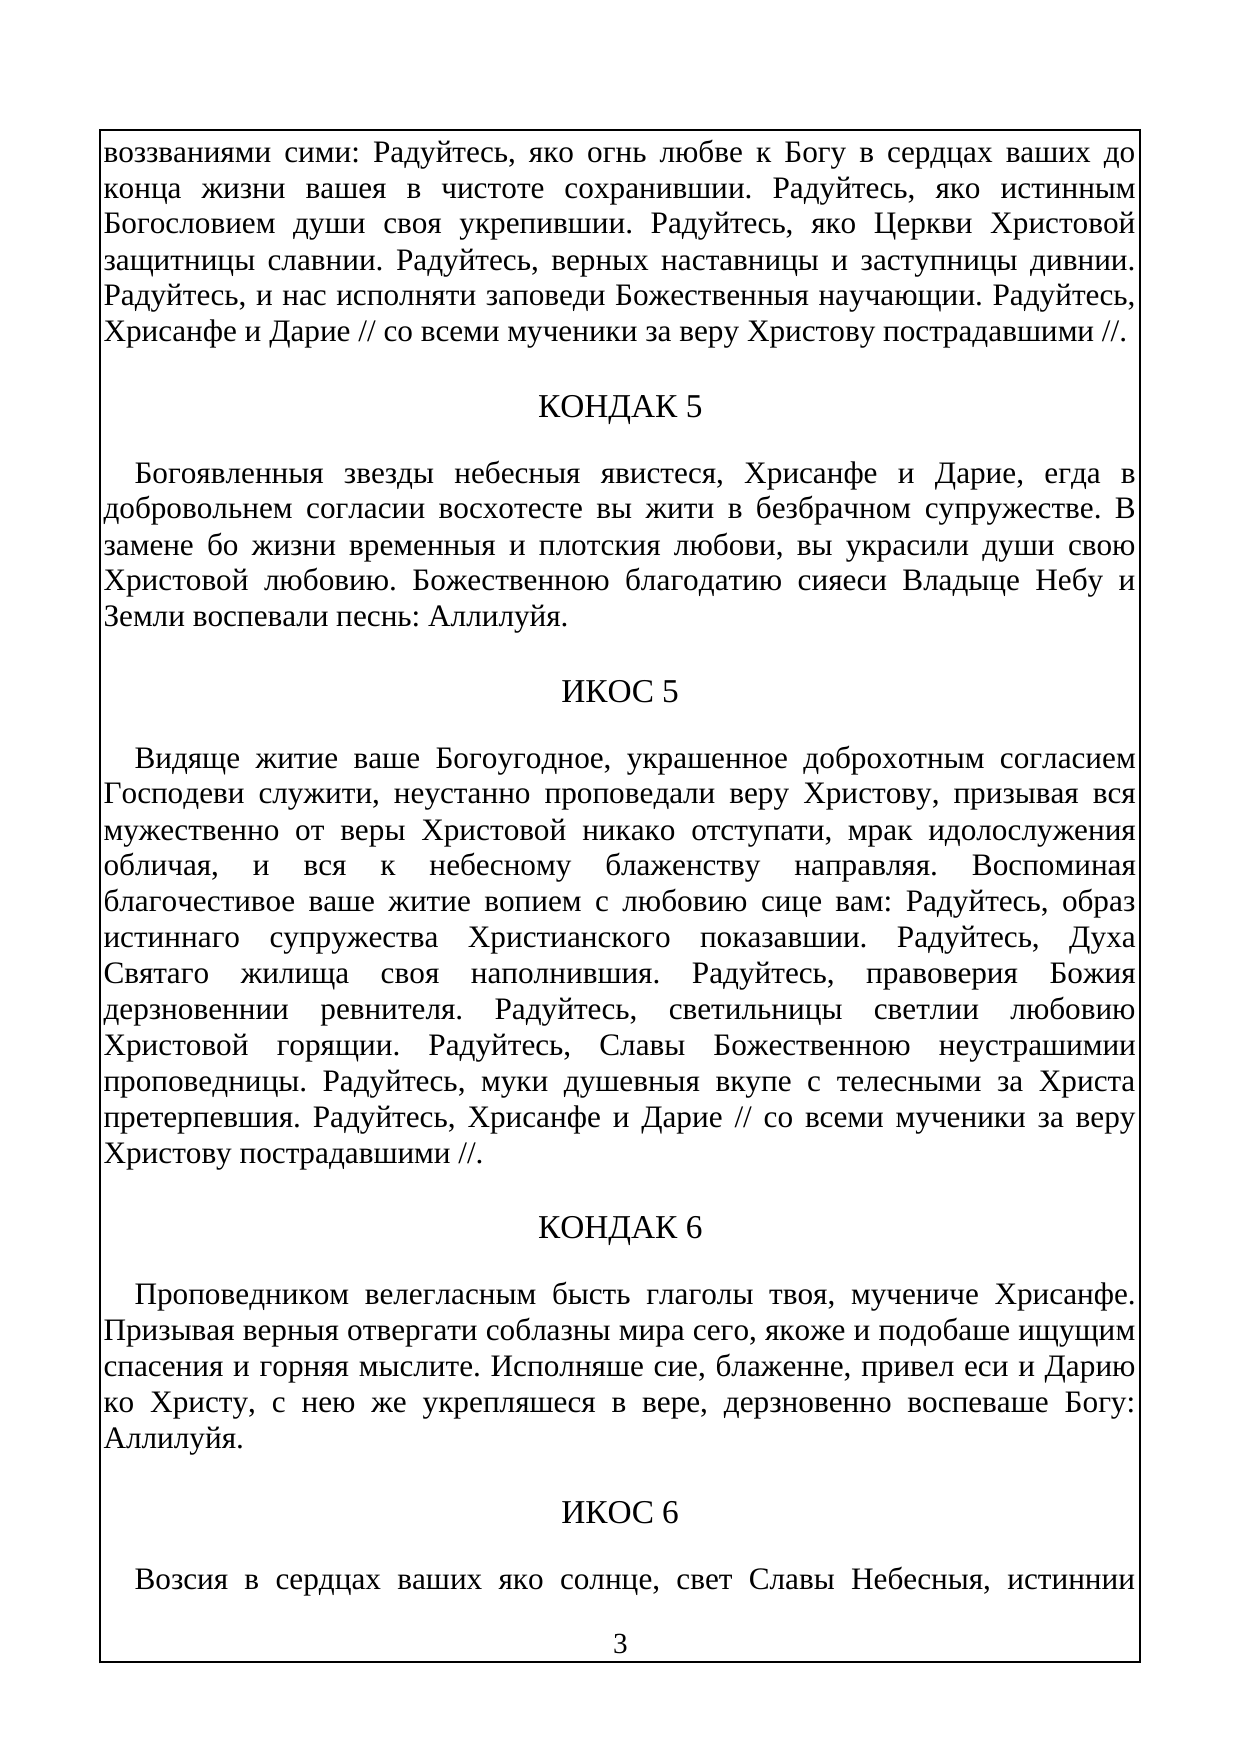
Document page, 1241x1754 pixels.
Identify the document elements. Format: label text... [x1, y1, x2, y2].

text Видяще житие ваше Богоугодное, украшенное доброхотным согласием Господеви служити, неустанно проповедали веру Христову, призывая вся мужественно от веры Христовой никако отступати, мрак идолослужения обличая, и вся к небесному блаженству направляя. Воспоминая благочестивое ваше житие вопием с любовию сице вам: Радуйтесь, образ истиннаго супружества Христианского показавшии. Радуйтесь, Духа Святаго жилища своя наполнившия. Радуйтесь, правоверия Божия дерзновеннии ревнителя. Радуйтесь, светильницы светлии любовию Христовой горящии. Радуйтесь, Славы Божественною неустрашимии проповедницы. Радуйтесь, муки душевныя вкупе с телесными за Христа претерпевшия. Радуйтесь, Хрисанфе и Дарие // со всеми мученики за веру Христову пострадавшими //. [103, 739, 1137, 1170]
subtitle КОНДАК 5 [103, 386, 1137, 424]
subtitle ИКОС 6 [103, 1493, 1137, 1531]
subtitle ИКОС 5 [103, 671, 1137, 709]
text Проповедником велегласным бысть глаголы твоя, мучениче Хрисанфе. Призывая верныя отвергати соблазны мира сего, якоже и подобаше ищущим спасения и горняя мыслите. Исполняше сие, блаженне, привел еси и Дарию ко Христу, с нею же укрепляшеся в вере, дерзновенно воспеваше Богу: Аллилуйя. [103, 1275, 1137, 1455]
text Возсия в сердцах ваших яко солнце, свет Славы Небесныя, истиннии [103, 1560, 1137, 1596]
text воззваниями сими: Радуйтесь, яко огнь любве к Богу в сердцах ваших до конца жизни вашея в чистоте сохранившии. Радуйтесь, яко истинным Богословием души своя укрепившии. Радуйтесь, яко Церкви Христовой защитницы славнии. Радуйтесь, верных наставницы и заступницы дивнии. Радуйтесь, и нас исполняти заповеди Божественныя научающии. Радуйтесь, Хрисанфе и Дарие // со всеми мученики за веру Христову пострадавшими //. [103, 133, 1137, 348]
text Богоявленныя звезды небесныя явистеся, Хрисанфе и Дарие, егда в добровольнем согласии восхотесте вы жити в безбрачном супружестве. В замене бо жизни временныя и плотския любови, вы украсили души свою Христовой любовию. Божественною благодатию сияеси Владыце Небу и Земли воспевали песнь: Аллилуйя. [103, 454, 1137, 633]
subtitle КОНДАК 6 [103, 1208, 1137, 1246]
